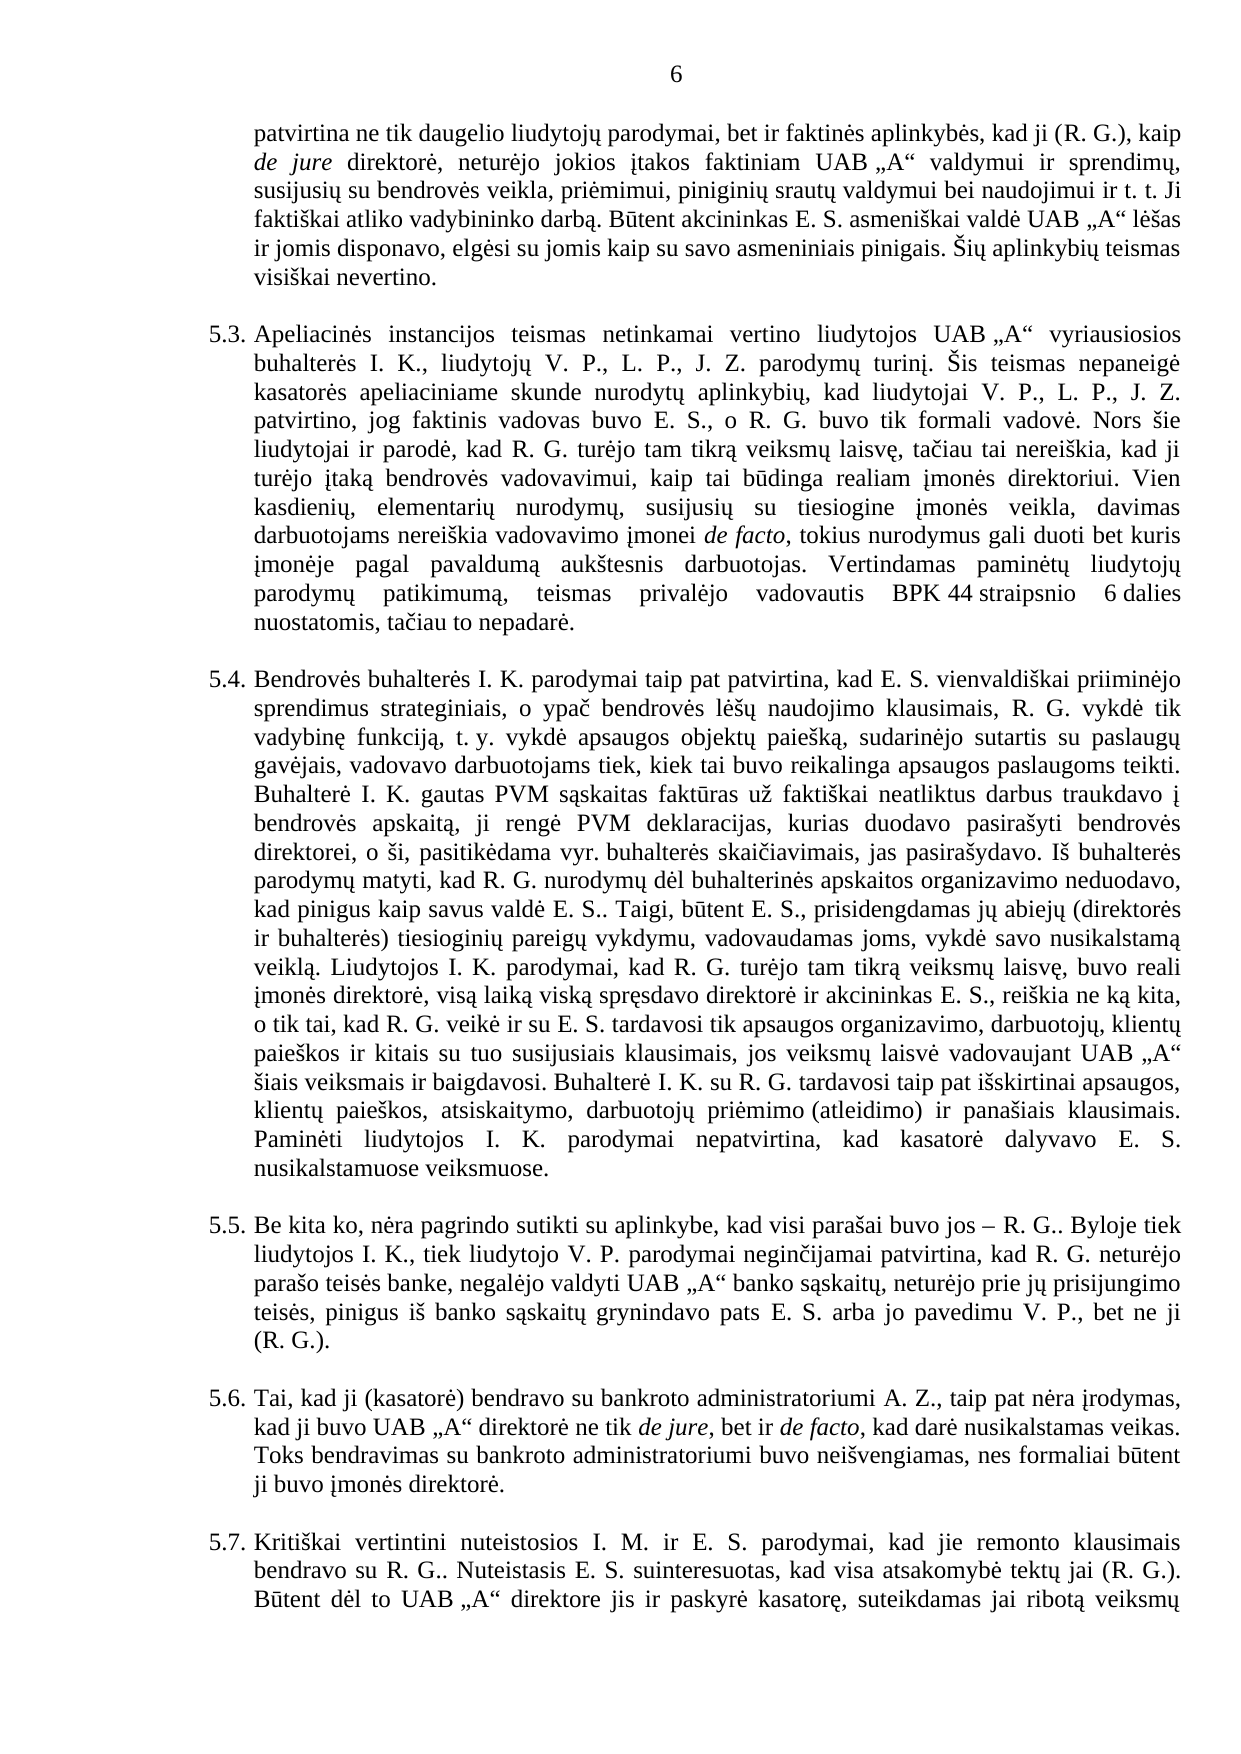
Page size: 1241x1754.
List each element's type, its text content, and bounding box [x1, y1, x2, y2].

text 5.6. Tai, kad ji (kasatorė) bendravo su bankroto administratoriumi A. Z., taip pat nėra įrodymas, kad ji buvo UAB „A“ direktorė ne tik de jure, bet ir de facto, kad darė nusikalstamas veikas. Toks bendravimas su bankroto administratoriumi buvo neišvengiamas, nes formaliai būtent ji buvo įmonės direktorė. [209, 1383, 1181, 1498]
text patvirtina ne tik daugelio liudytojų parodymai, bet ir faktinės aplinkybės, kad ji (R. G.), kaip de jure direktorė, neturėjo jokios įtakos faktiniam UAB „A“ valdymui ir sprendimų, susijusių su bendrovės veikla, priėmimui, piniginių srautų valdymui bei naudojimui ir t. t. Ji faktiškai atliko vadybininko darbą. Būtent akcininkas E. S. asmeniškai valdė UAB „A“ lėšas ir jomis disponavo, elgėsi su jomis kaip su savo asmeniniais pinigais. Šių aplinkybių teismas visiškai nevertino. [209, 118, 1181, 291]
text 5.7. Kritiškai vertintini nuteistosios I. M. ir E. S. parodymai, kad jie remonto klausimais bendravo su R. G.. Nuteistasis E. S. suinteresuotas, kad visa atsakomybė tektų jai (R. G.). Būtent dėl to UAB „A“ direktore jis ir paskyrė kasatorę, suteikdamas jai ribotą veiksmų [209, 1527, 1181, 1613]
text 5.4. Bendrovės buhalterės I. K. parodymai taip pat patvirtina, kad E. S. vienvaldiškai priiminėjo sprendimus strateginiais, o ypač bendrovės lėšų naudojimo klausimais, R. G. vykdė tik vadybinę funkciją, t. y. vykdė apsaugos objektų paiešką, sudarinėjo sutartis su paslaugų gavėjais, vadovavo darbuotojams tiek, kiek tai buvo reikalinga apsaugos paslaugoms teikti. Buhalterė I. K. gautas PVM sąskaitas faktūras už faktiškai neatliktus darbus traukdavo į bendrovės apskaitą, ji rengė PVM deklaracijas, kurias duodavo pasirašyti bendrovės direktorei, o ši, pasitikėdama vyr. buhalterės skaičiavimais, jas pasirašydavo. Iš buhalterės parodymų matyti, kad R. G. nurodymų dėl buhalterinės apskaitos organizavimo neduodavo, kad pinigus kaip savus valdė E. S.. Taigi, būtent E. S., prisidengdamas jų abiejų (direktorės ir buhalterės) tiesioginių pareigų vykdymu, vadovaudamas joms, vykdė savo nusikalstamą veiklą. Liudytojos I. K. parodymai, kad R. G. turėjo tam tikrą veiksmų laisvę, buvo reali įmonės direktorė, visą laiką viską spręsdavo direktorė ir akcininkas E. S., reiškia ne ką kita, o tik tai, kad R. G. veikė ir su E. S. tardavosi tik apsaugos organizavimo, darbuotojų, klientų paieškos ir kitais su tuo susijusiais klausimais, jos veiksmų laisvė vadovaujant UAB „A“ šiais veiksmais ir baigdavosi. Buhalterė I. K. su R. G. tardavosi taip pat išskirtinai apsaugos, klientų paieškos, atsiskaitymo, darbuotojų priėmimo (atleidimo) ir panašiais klausimais. Paminėti liudytojos I. K. parodymai nepatvirtina, kad kasatorė dalyvavo E. S. nusikalstamuose veiksmuose. [209, 664, 1181, 1182]
text 5.3. Apeliacinės instancijos teismas netinkamai vertino liudytojos UAB „A“ vyriausiosios buhalterės I. K., liudytojų V. P., L. P., J. Z. parodymų turinį. Šis teismas nepaneigė kasatorės apeliaciniame skunde nurodytų aplinkybių, kad liudytojai V. P., L. P., J. Z. patvirtino, jog faktinis vadovas buvo E. S., o R. G. buvo tik formali vadovė. Nors šie liudytojai ir parodė, kad R. G. turėjo tam tikrą veiksmų laisvę, tačiau tai nereiškia, kad ji turėjo įtaką bendrovės vadovavimui, kaip tai būdinga realiam įmonės direktoriui. Vien kasdienių, elementarių nurodymų, susijusių su tiesiogine įmonės veikla, davimas darbuotojams nereiškia vadovavimo įmonei de facto, tokius nurodymus gali duoti bet kuris įmonėje pagal pavaldumą aukštesnis darbuotojas. Vertindamas paminėtų liudytojų parodymų patikimumą, teismas privalėjo vadovautis BPK 44 straipsnio 6 dalies nuostatomis, tačiau to nepadarė. [209, 319, 1181, 636]
text 5.5. Be kita ko, nėra pagrindo sutikti su aplinkybe, kad visi parašai buvo jos – R. G.. Byloje tiek liudytojos I. K., tiek liudytojo V. P. parodymai neginčijamai patvirtina, kad R. G. neturėjo parašo teisės banke, negalėjo valdyti UAB „A“ banko sąskaitų, neturėjo prie jų prisijungimo teisės, pinigus iš banko sąskaitų grynindavo pats E. S. arba jo pavedimu V. P., bet ne ji (R. G.). [209, 1211, 1181, 1354]
